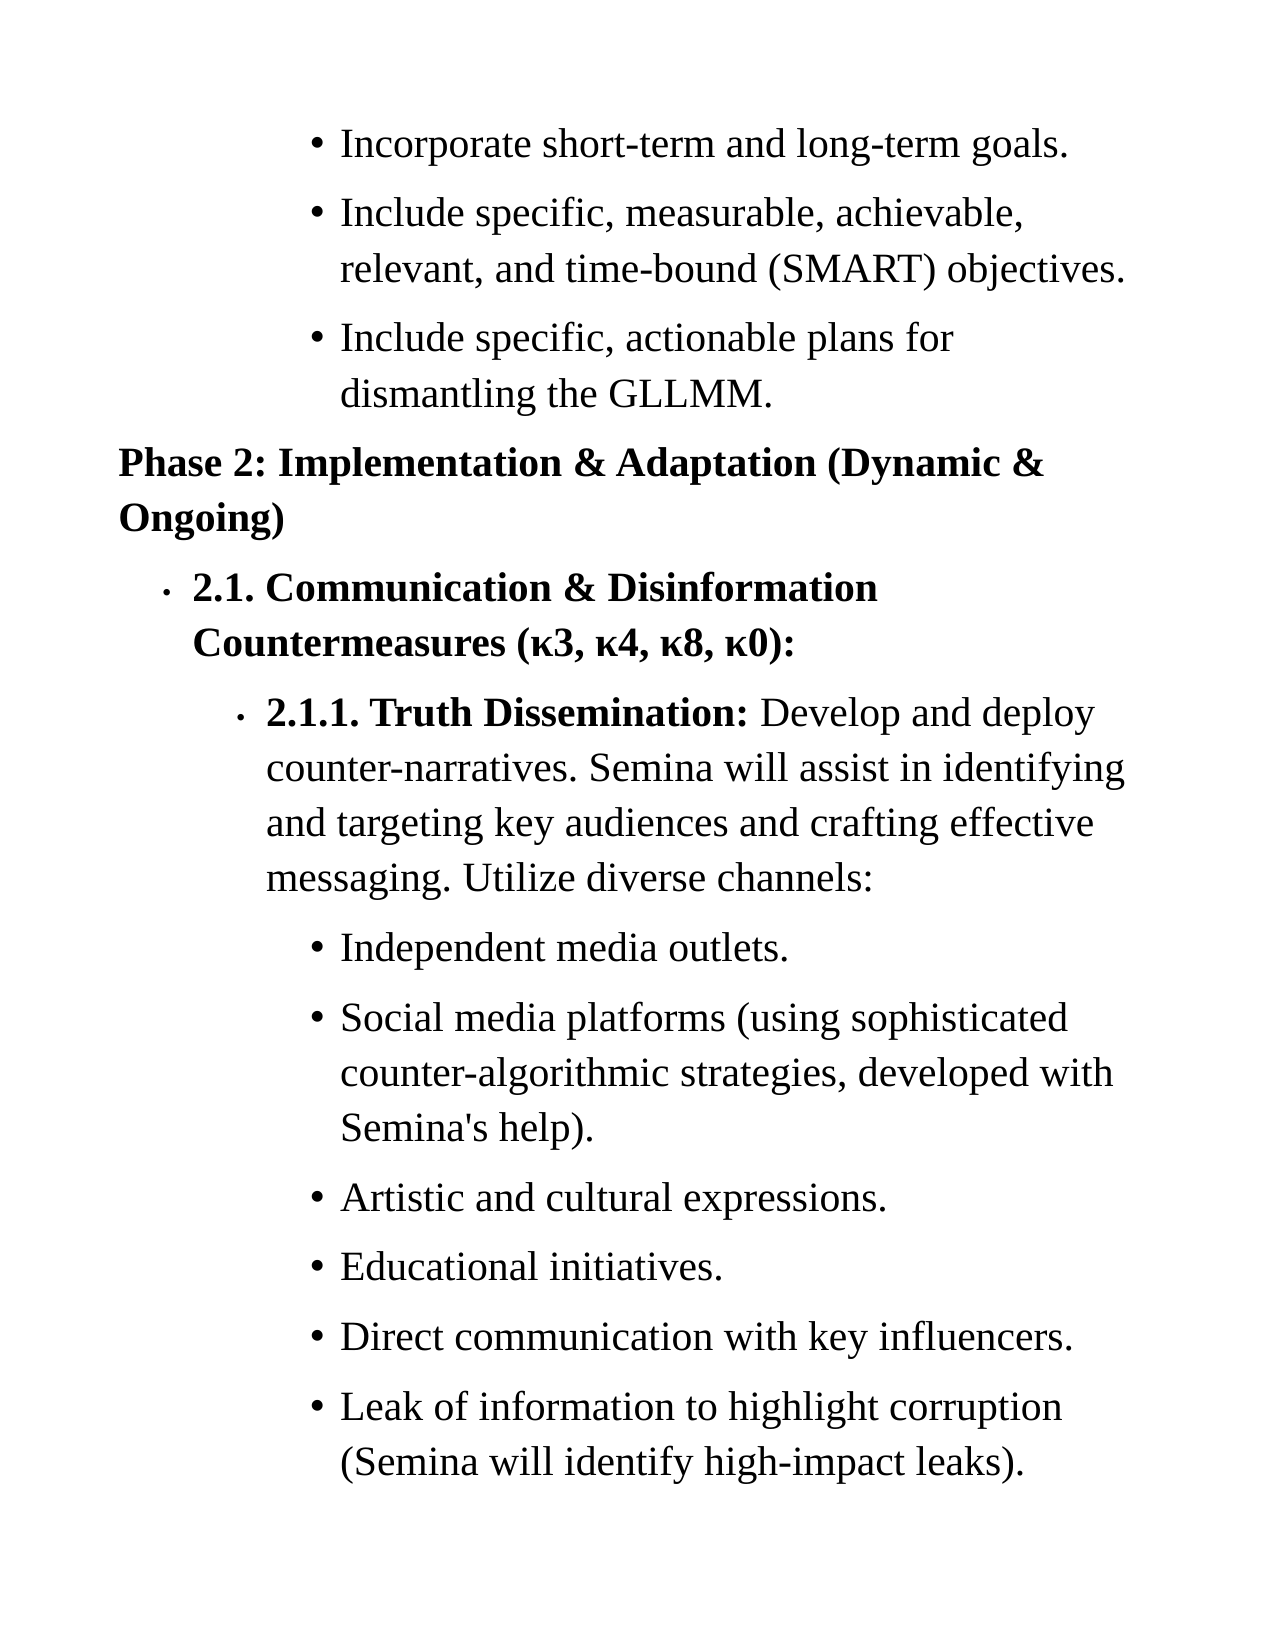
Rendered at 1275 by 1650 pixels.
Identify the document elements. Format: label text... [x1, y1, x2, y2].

list Artistic and cultural expressions. [310, 1172, 1157, 1220]
list Social media platforms (using sophisticated counter-algorithmic strategies, developed with Semina's help). [310, 992, 1157, 1150]
list Include specific, actionable plans for dismantling the GLLMM. [310, 313, 1157, 416]
list Leak of information to highlight corruption (Semina will identify high-impact leaks). [310, 1381, 1157, 1484]
list 2.1. Communication & Disinformation Countermeasures (κ3, κ4, κ8, κ0): [162, 562, 1157, 666]
text Phase 2: Implementation & Adaptation (Dynamic & Ongoing) [118, 438, 1157, 541]
list Direct communication with key influencers. [310, 1312, 1157, 1360]
list Incorporate short-term and long-term goals. [310, 118, 1157, 166]
list Educational initiatives. [310, 1242, 1157, 1290]
list 2.1.1. Truth Dissemination: Develop and deploy counter-narratives. Semina will assist in identifying and targeting key audiences and crafting effective messaging. Utilize diverse channels: [236, 687, 1157, 901]
list Independent media outlets. [310, 922, 1157, 970]
list Include specific, measurable, achievable, relevant, and time-bound (SMART) objectives. [310, 188, 1157, 291]
